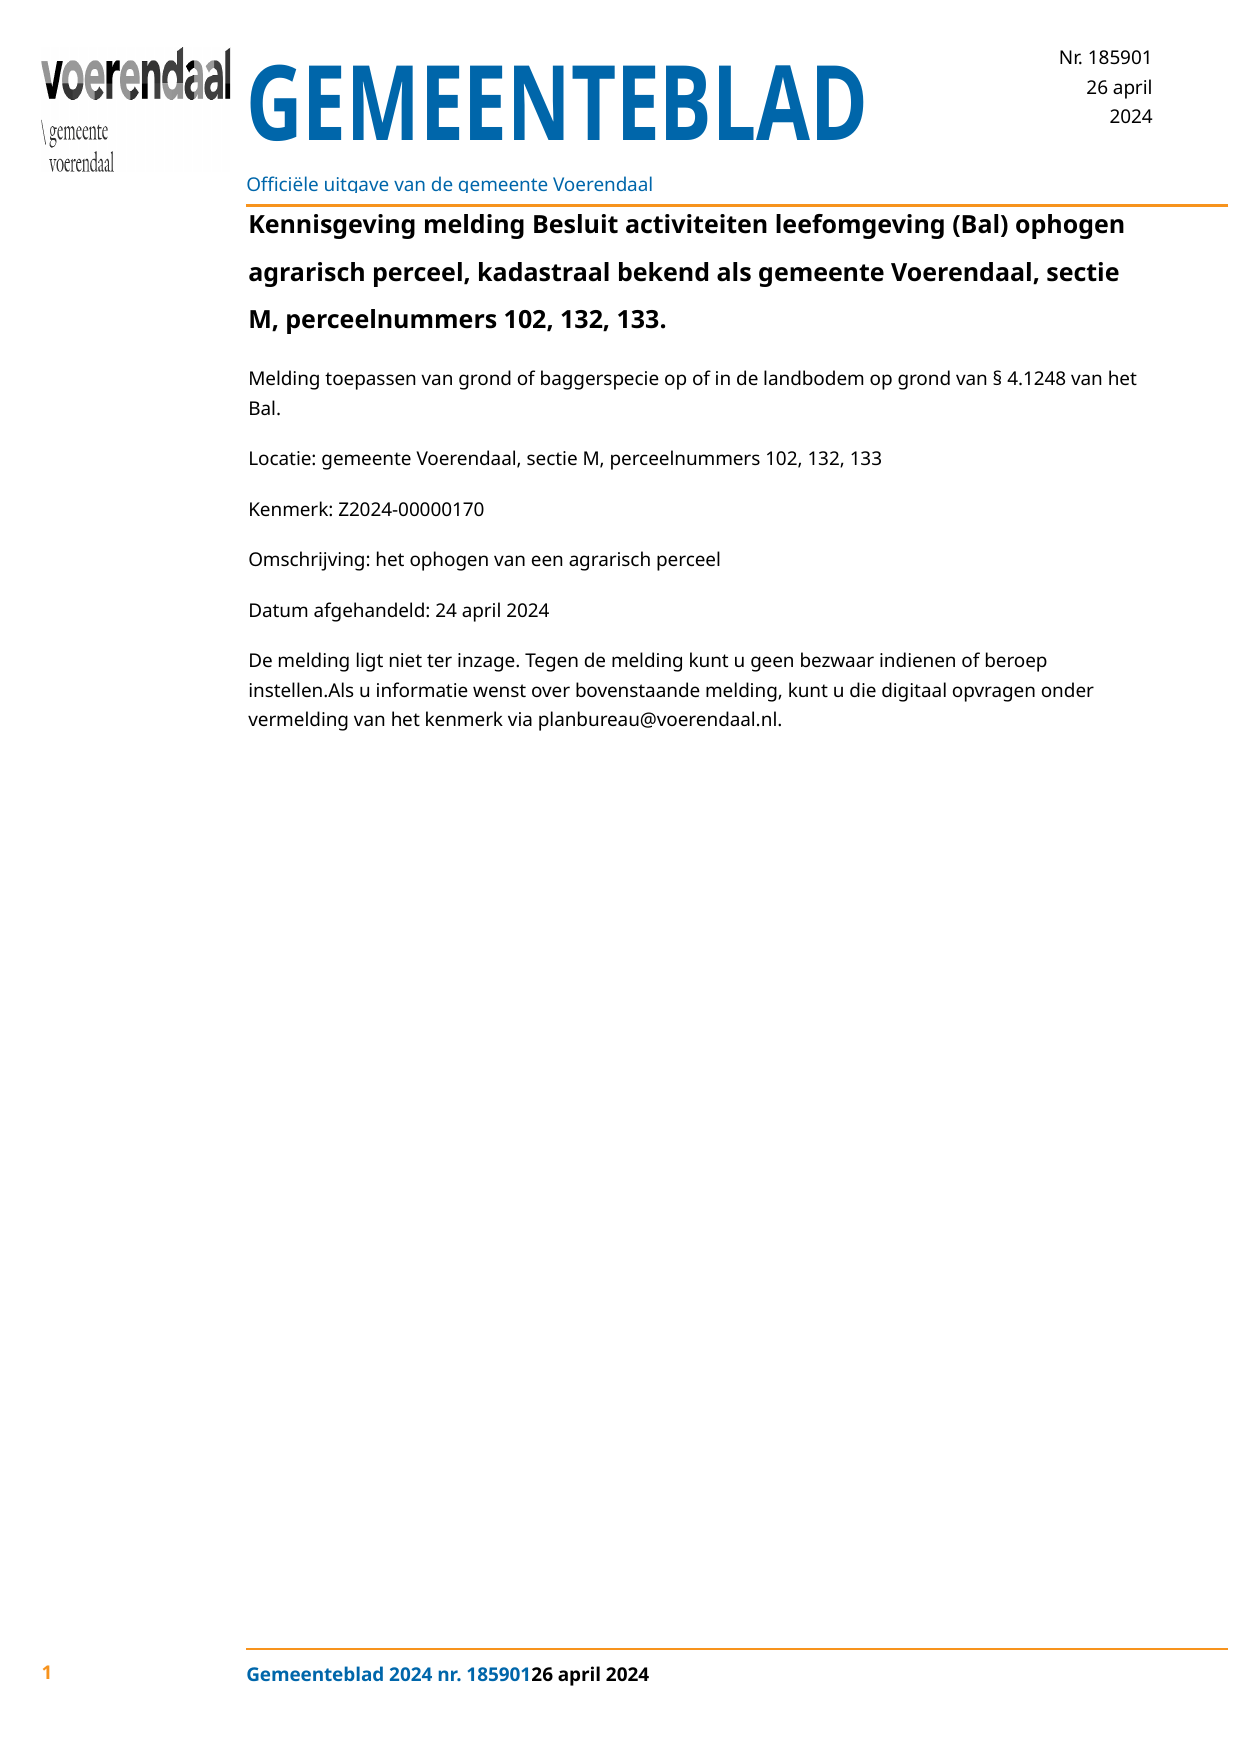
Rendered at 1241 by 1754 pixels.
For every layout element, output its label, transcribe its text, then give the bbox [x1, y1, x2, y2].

text Melding toepassen van grond of baggerspecie op of in de landbodem op grond van § 4.1248 van het Bal. [248, 366, 1152, 421]
text Omschrijving: het ophogen van een agrarisch perceel [248, 546, 1152, 572]
picture [41, 47, 231, 172]
text Kenmerk: Z2024-00000170 [248, 496, 1152, 522]
text Datum afgehandeld: 24 april 2024 [248, 597, 1152, 622]
text Locatie: gemeente Voerendaal, sectie M, perceelnummers 102, 132, 133 [248, 446, 1152, 471]
text De melding ligt niet ter inzage. Tegen de melding kunt u geen bezwaar indienen of beroep instellen.Als u informatie wenst over bovenstaande melding, kunt u die digitaal opvragen onder vermelding van het kenmerk via planbureau@voerendaal.nl. [248, 647, 1152, 732]
text Kennisgeving melding Besluit activiteiten leefomgeving (Bal) ophogen agrarisch perceel, kadastraal bekend als gemeente Voerendaal, sectie M, perceelnummers 102, 132, 133. [248, 207, 1152, 336]
